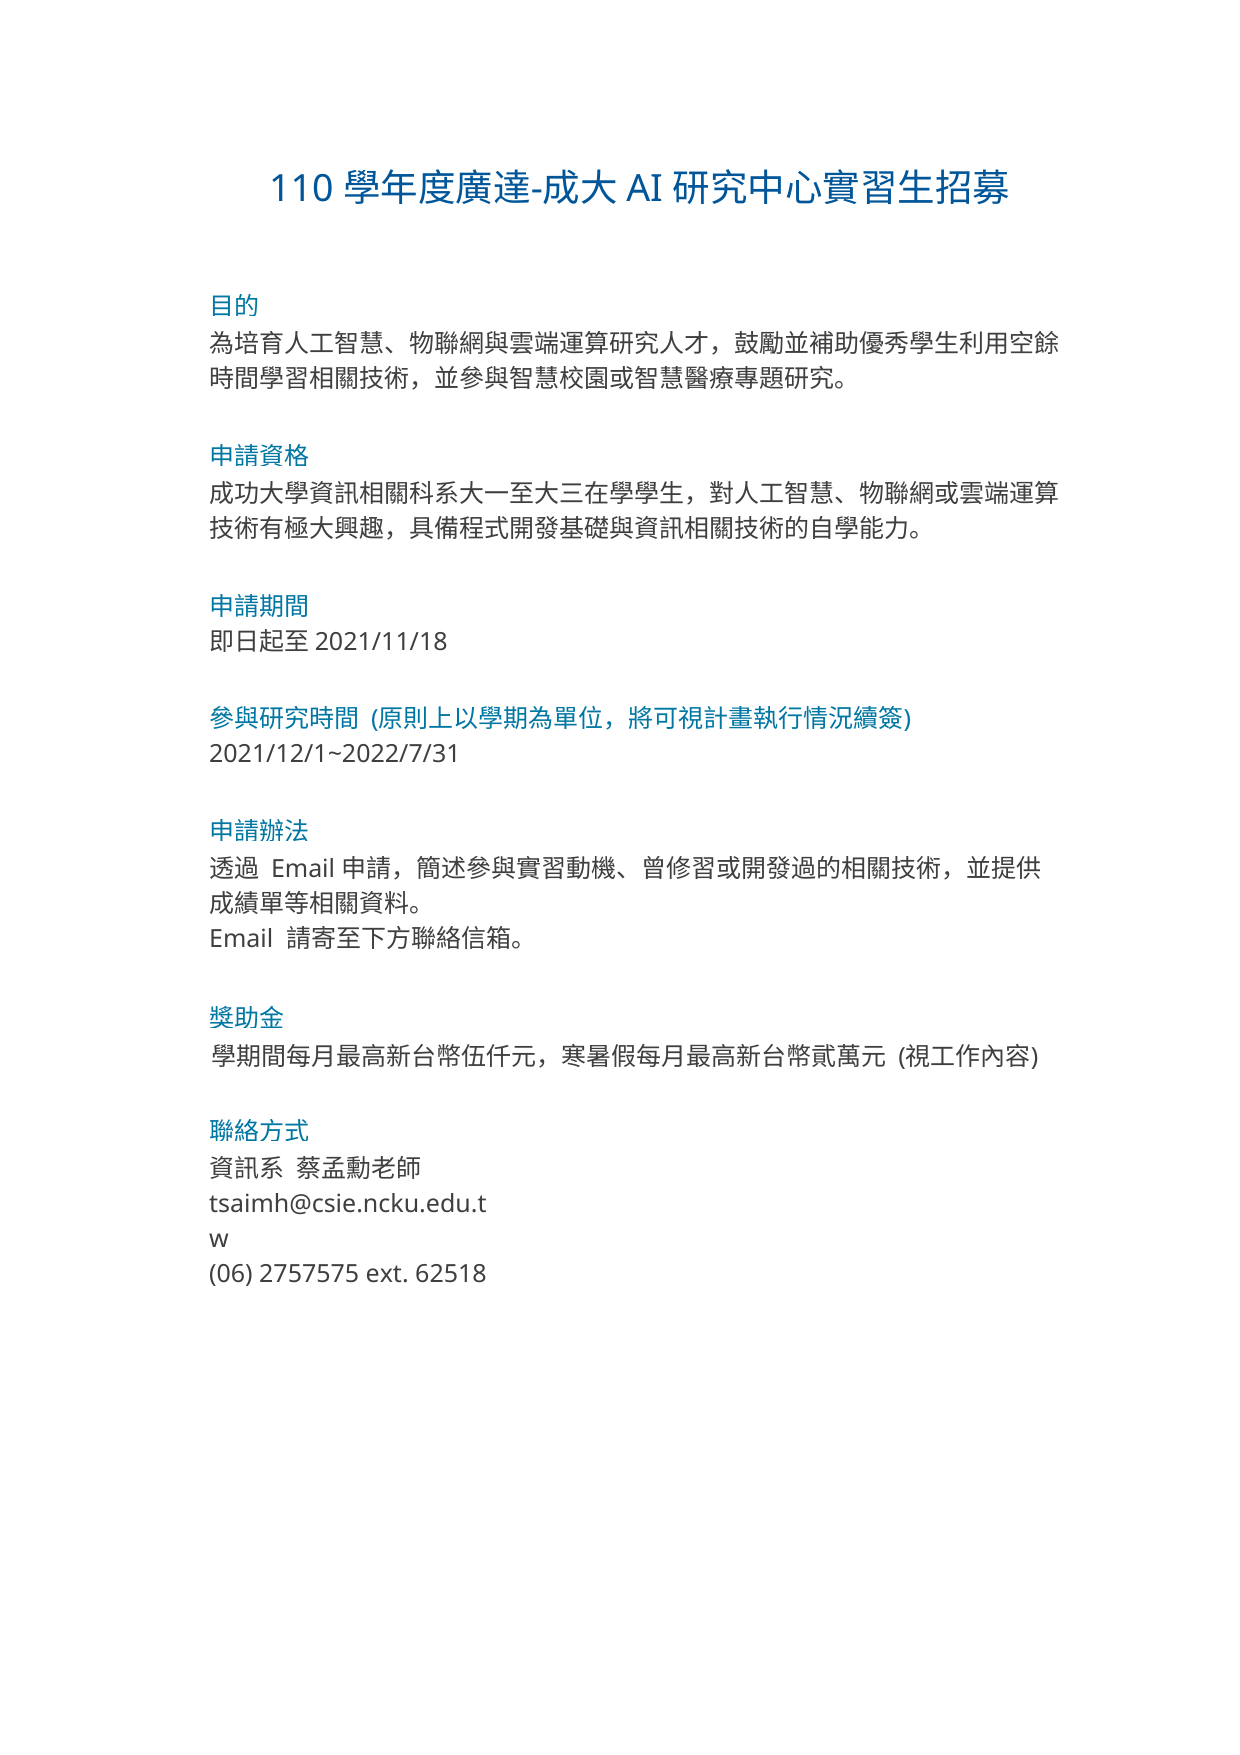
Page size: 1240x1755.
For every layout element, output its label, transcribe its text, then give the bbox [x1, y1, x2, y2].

text 為培育⼈⼯智慧、物聯網與雲端運算研究⼈才，⿎勵並補助優秀學⽣利⽤空餘 [209, 325, 1169, 360]
text 申請辦法 [209, 812, 329, 841]
text 聯絡⽅式 [209, 1112, 329, 1141]
text Email 請寄⾄下⽅聯絡信箱。 [209, 920, 1147, 955]
text ⽬的 [209, 287, 279, 316]
text 申請期間 [209, 587, 454, 622]
text 成功⼤學資訊相關科系⼤⼀⾄⼤三在學學⽣，對⼈⼯智慧、物聯網或雲端運算 [209, 475, 1169, 510]
text (06) 2757575 ext. 62518 [209, 1255, 491, 1290]
text 資訊系 蔡孟勳⽼師 [209, 1150, 491, 1185]
text 透過 Email 申請，簡述參與實習動機、曾修習或開發過的相關技術，並提供 [209, 850, 1147, 885]
text 參與研究時間 (原則上以學期為單位，將可視計畫執⾏情況續簽) [209, 700, 1000, 735]
text 110 學年度廣達-成⼤ AI 研究中⼼實習⽣招募 [269, 159, 1093, 212]
text 申請資格 [209, 437, 329, 466]
text 獎助⾦ [209, 1000, 304, 1028]
text 時間學習相關技術，並參與智慧校園或智慧醫療專題研究。 [209, 360, 1169, 395]
text 成績單等相關資料。 [209, 885, 1147, 920]
text 即⽇起⾄ 2021/11/18 [209, 622, 454, 657]
text 技術有極⼤興趣，具備程式開發基礎與資訊相關技術的⾃學能⼒。 [209, 510, 1169, 545]
text tsaimh@csie.ncku.edu.tw [209, 1185, 491, 1255]
text 學期間每⽉最⾼新台幣伍仟元，寒暑假每⽉最⾼新台幣貮萬元 (視⼯作內容) [211, 1037, 1147, 1072]
text 2021/12/1~2022/7/31 [209, 735, 1000, 770]
